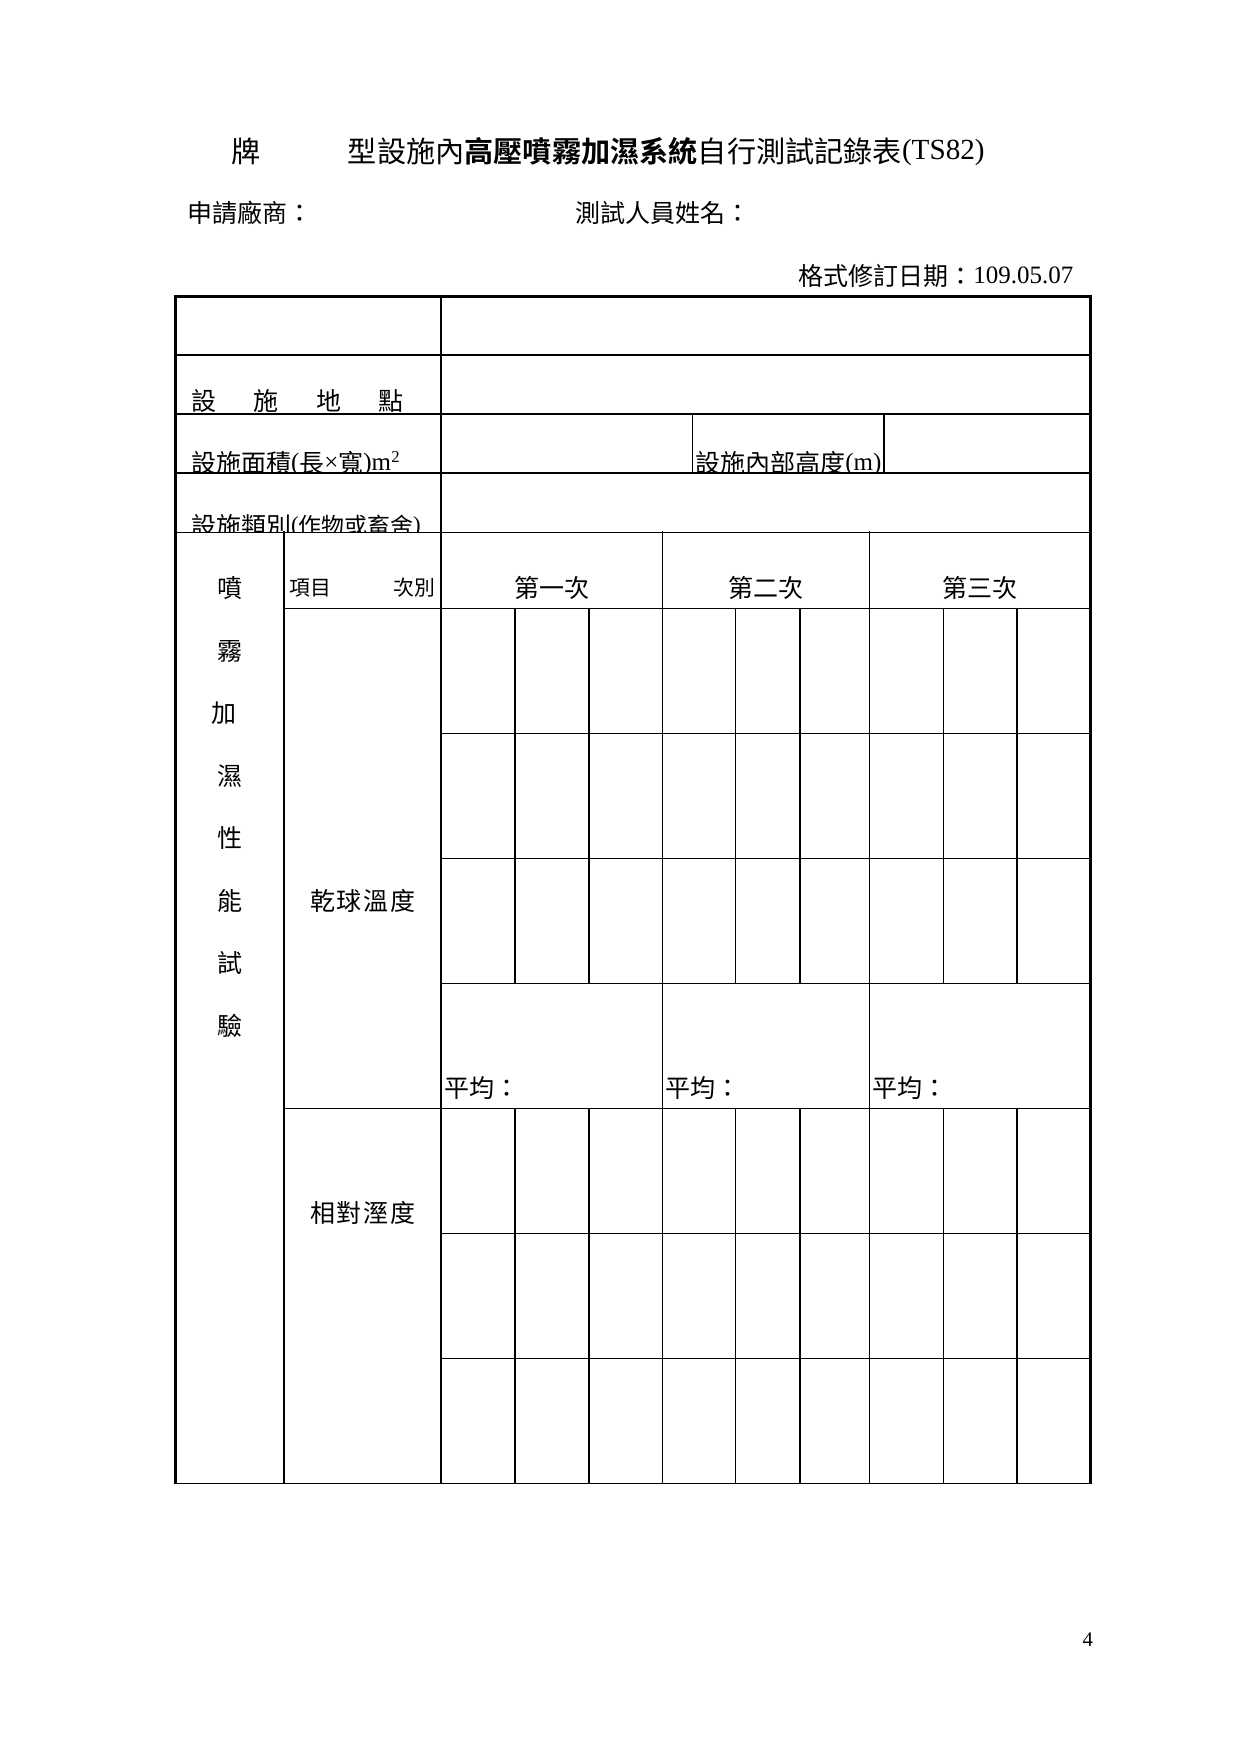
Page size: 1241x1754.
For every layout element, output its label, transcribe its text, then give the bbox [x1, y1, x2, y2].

table_cell 乾球溫度 [285, 609, 440, 1108]
table_cell [801, 734, 869, 858]
text 格式修訂日期：109.05.07 [187, 233, 1093, 295]
table_cell 第一次 [442, 533, 662, 608]
table_cell 設施類別(作物或畜舍) [177, 474, 440, 531]
table_cell [944, 734, 1016, 858]
table_cell 項目 次別 [285, 533, 440, 608]
table_cell 設施內部高度(m) [693, 415, 883, 472]
table_cell [516, 859, 588, 983]
table_cell [442, 1359, 514, 1483]
table_cell [944, 1109, 1016, 1233]
table_cell [736, 1109, 799, 1233]
table_cell [442, 474, 1089, 531]
table_cell 噴 霧 加 濕 性 能 試 驗 [177, 533, 283, 1483]
table_cell 平均： [870, 984, 1089, 1108]
table_cell [870, 859, 943, 983]
table_cell [1018, 859, 1089, 983]
table_cell [516, 1234, 588, 1358]
text 牌 型設施內高壓噴霧加濕系統自行測試記錄表(TS82) [187, 108, 1093, 170]
table_cell [590, 609, 662, 733]
table_header 測 試 日 期 [177, 298, 440, 354]
table_cell [663, 609, 735, 733]
table_cell [442, 609, 514, 733]
table_header [442, 298, 1089, 354]
table_cell [944, 1234, 1016, 1358]
table_cell [870, 1359, 943, 1483]
table_cell [516, 1359, 588, 1483]
table_cell [663, 734, 735, 858]
table_cell [442, 415, 692, 472]
table_cell [1018, 734, 1089, 858]
table_cell [870, 1109, 943, 1233]
table_cell [1018, 609, 1089, 733]
table_cell [870, 609, 943, 733]
table_cell [590, 1109, 662, 1233]
table_cell [590, 1234, 662, 1358]
table_cell 相對溼度 [285, 1109, 440, 1483]
table_cell 平均： [442, 984, 662, 1108]
table_cell [663, 1109, 735, 1233]
table_cell [663, 1234, 735, 1358]
table_cell [442, 1109, 514, 1233]
table_cell [590, 734, 662, 858]
table_cell 設 施 地 點 [177, 356, 440, 413]
table_cell 平均： [663, 984, 869, 1108]
table_cell [1018, 1109, 1089, 1233]
table_cell [663, 1359, 735, 1483]
table_cell [1018, 1359, 1089, 1483]
table_cell [663, 859, 735, 983]
table_cell [801, 1359, 869, 1483]
table_cell 第二次 [663, 533, 869, 608]
table_cell [801, 1234, 869, 1358]
table_cell [944, 1359, 1016, 1483]
table_cell 設施面積(長×寬)m2 [177, 415, 440, 472]
table_cell [442, 734, 514, 858]
table_cell [736, 1359, 799, 1483]
text 申請廠商： 測試人員姓名： [187, 170, 1093, 233]
table_cell [801, 859, 869, 983]
table_cell [590, 1359, 662, 1483]
table_cell [801, 1109, 869, 1233]
table_cell [590, 859, 662, 983]
table_cell [736, 859, 799, 983]
table_cell [944, 859, 1016, 983]
table_cell [736, 609, 799, 733]
table_cell [1018, 1234, 1089, 1358]
table_cell [870, 734, 943, 858]
table_cell [442, 859, 514, 983]
table_cell [736, 734, 799, 858]
table_cell [442, 356, 1089, 413]
table_cell [516, 734, 588, 858]
table_cell [442, 1234, 514, 1358]
table_cell [801, 609, 869, 733]
table_cell [944, 609, 1016, 733]
table_cell [736, 1234, 799, 1358]
table_cell [516, 609, 588, 733]
table_cell [516, 1109, 588, 1233]
table_cell [870, 1234, 943, 1358]
table_cell 第三次 [870, 533, 1089, 608]
table_cell [885, 415, 1089, 472]
